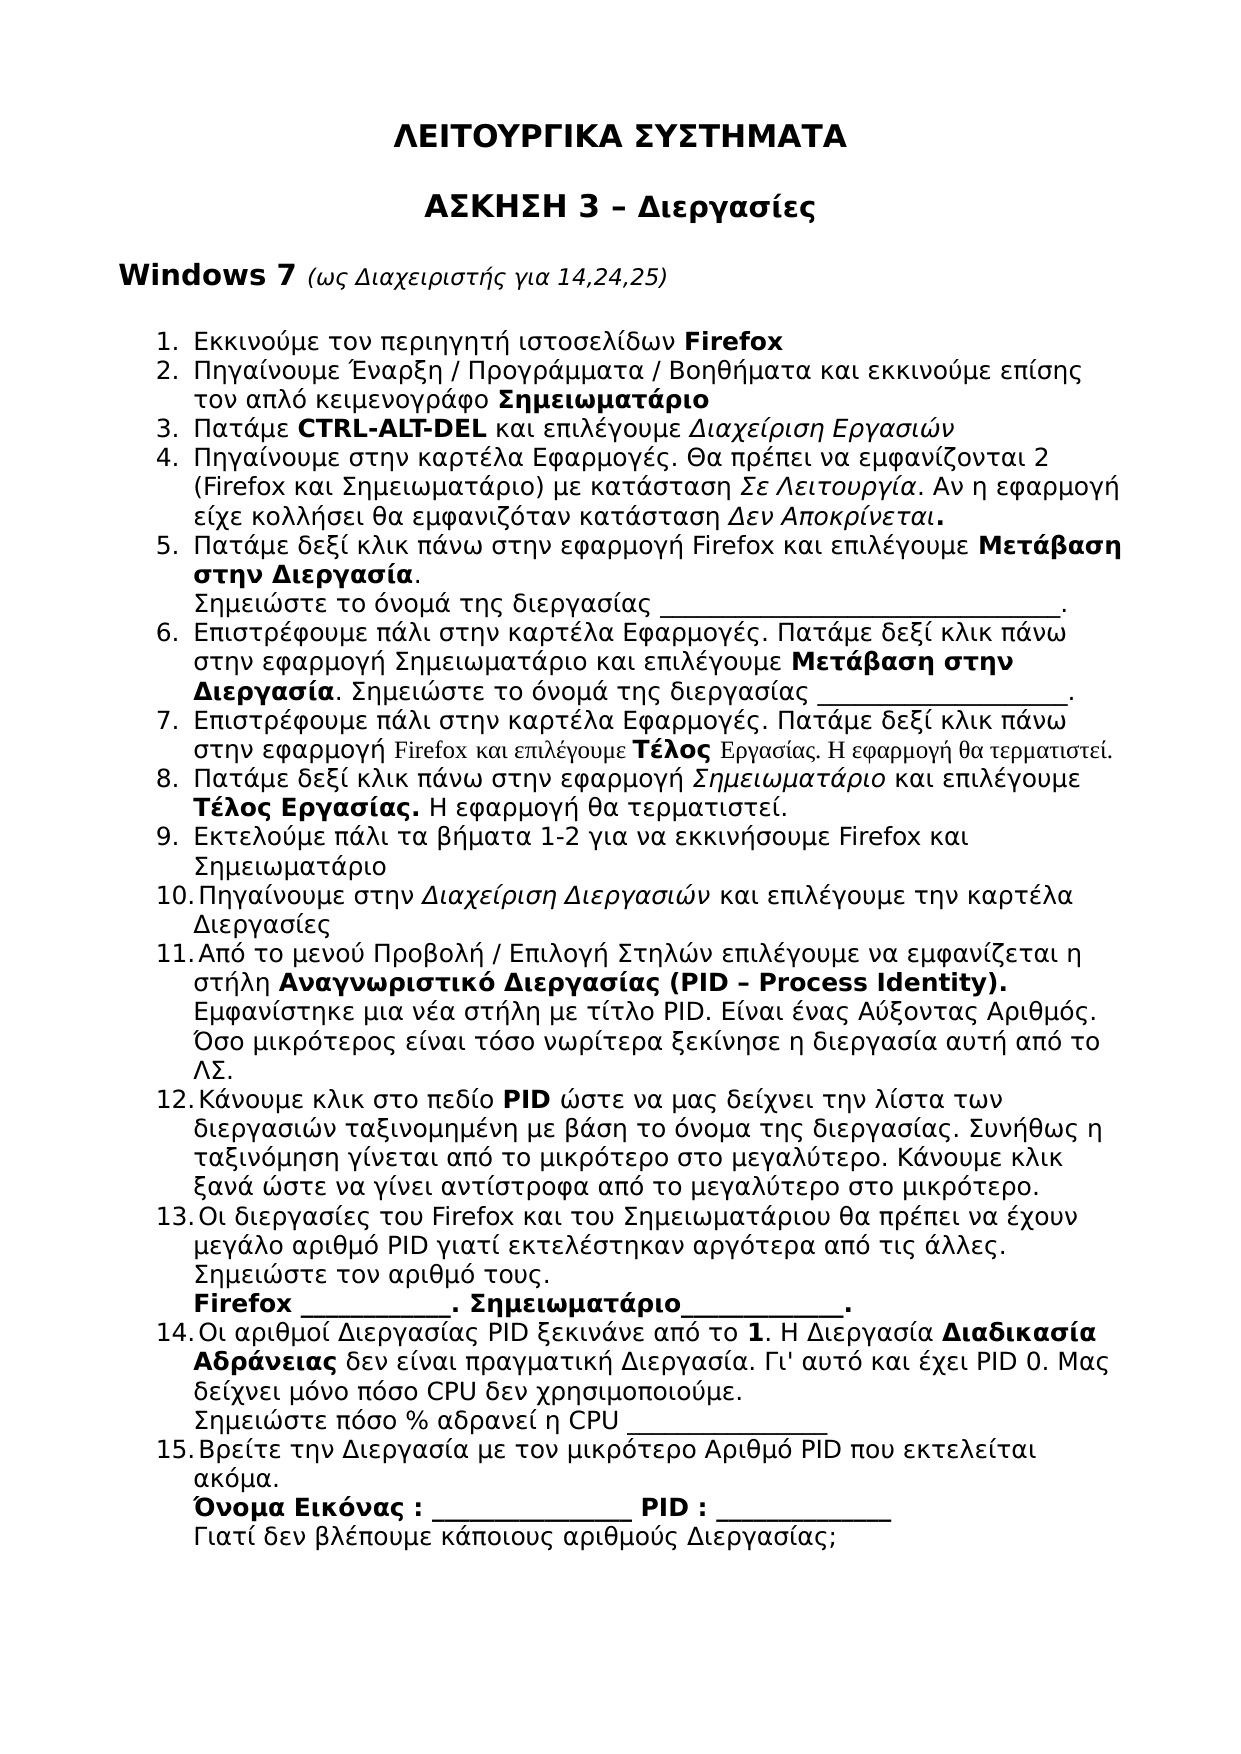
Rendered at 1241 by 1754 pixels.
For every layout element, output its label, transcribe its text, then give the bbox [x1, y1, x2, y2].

list Όνομα Εικόνας : ________________ PID : ______________ [156, 1493, 1122, 1523]
text ΛEITOYΡΓΙΚΑ ΣΥΣΤΗΜΑΤΑ [118, 118, 1122, 154]
list Σημειώστε πόσο % αδρανεί η CPU ________________ [156, 1406, 1122, 1435]
list Επιστρέφουμε πάλι στην καρτέλα Εφαρμογές. Πατάμε δεξί κλικ πάνω στην εφαρμογή Σημειωματάριο και επιλέγουμε Μετάβαση στην Διεργασία. Σημειώστε το όνομά της διεργασίας ____________________. [156, 618, 1122, 706]
list Σημειώστε το όνομά της διεργασίας ________________________________. [156, 589, 1122, 618]
list Firefox ____________. Σημειωματάριο_____________. [156, 1289, 1122, 1318]
text Windows 7 (ως Διαχειριστής για 14,24,25) [118, 259, 1122, 293]
list Πηγαίνουμε Έναρξη / Προγράμματα / Βοηθήματα και εκκινούμε επίσης τον απλό κειμενογράφο Σημειωματάριο [156, 356, 1122, 414]
list Γιατί δεν βλέπουμε κάποιους αριθμούς Διεργασίας; [156, 1523, 1122, 1552]
list Επιστρέφουμε πάλι στην καρτέλα Εφαρμογές. Πατάμε δεξί κλικ πάνω στην εφαρμογή Firefox και επιλέγουμε Τέλος Εργασίας. Η εφαρμογή θα τερματιστεί. [156, 706, 1122, 764]
list Εκκινούμε τον περιηγητή ιστοσελίδων Firefox [156, 327, 1122, 356]
list Από το μενού Προβολή / Επιλογή Στηλών επιλέγουμε να εμφανίζεται η στήλη Αναγνωριστικό Διεργασίας (PID – Process Identity). Εμφανίστηκε μια νέα στήλη με τίτλο PID. Είναι ένας Αύξοντας Αριθμός. Όσο μικρότερος είναι τόσο νωρίτερα ξεκίνησε η διεργασία αυτή από το ΛΣ. [156, 939, 1122, 1085]
list Πηγαίνουμε στην Διαχείριση Διεργασιών και επιλέγουμε την καρτέλα Διεργασίες [156, 881, 1122, 939]
list Πατάμε δεξί κλικ πάνω στην εφαρμογή Firefox και επιλέγουμε Μετάβαση στην Διεργασία. [156, 531, 1122, 589]
list Βρείτε την Διεργασία με τον μικρότερο Αριθμό PID που εκτελείται ακόμα. [156, 1435, 1122, 1493]
list Κάνουμε κλικ στο πεδίο PID ώστε να μας δείχνει την λίστα των διεργασιών ταξινομημένη με βάση το όνομα της διεργασίας. Συνήθως η ταξινόμηση γίνεται από το μικρότερο στο μεγαλύτερο. Κάνουμε κλικ ξανά ώστε να γίνει αντίστροφα από το μεγαλύτερο στο μικρότερο. [156, 1085, 1122, 1202]
list Εκτελούμε πάλι τα βήματα 1-2 για να εκκινήσουμε Firefox και Σημειωματάριο [156, 823, 1122, 881]
list Πατάμε δεξί κλικ πάνω στην εφαρμογή Σημειωματάριο και επιλέγουμε Τέλος Εργασίας. Η εφαρμογή θα τερματιστεί. [156, 764, 1122, 823]
list Πατάμε CTRL-ALT-DEL και επιλέγουμε Διαχείριση Εργασιών [156, 414, 1122, 443]
text ΑΣΚΗΣΗ 3 – Διεργασίες [118, 188, 1122, 225]
list Οι διεργασίες του Firefox και του Σημειωματάριου θα πρέπει να έχουν μεγάλο αριθμό PID γιατί εκτελέστηκαν αργότερα από τις άλλες. Σημειώστε τον αριθμό τους. [156, 1202, 1122, 1289]
list Οι αριθμοί Διεργασίας PID ξεκινάνε από το 1. Η Διεργασία Διαδικασία Αδράνειας δεν είναι πραγματική Διεργασία. Γι' αυτό και έχει PID 0. Μας δείχνει μόνο πόσο CPU δεν χρησιμοποιούμε. [156, 1318, 1122, 1406]
list Πηγαίνουμε στην καρτέλα Εφαρμογές. Θα πρέπει να εμφανίζονται 2 (Firefox και Σημειωματάριο) με κατάσταση Σε Λειτουργία. Αν η εφαρμογή είχε κολλήσει θα εμφανιζόταν κατάσταση Δεν Αποκρίνεται. [156, 443, 1122, 531]
